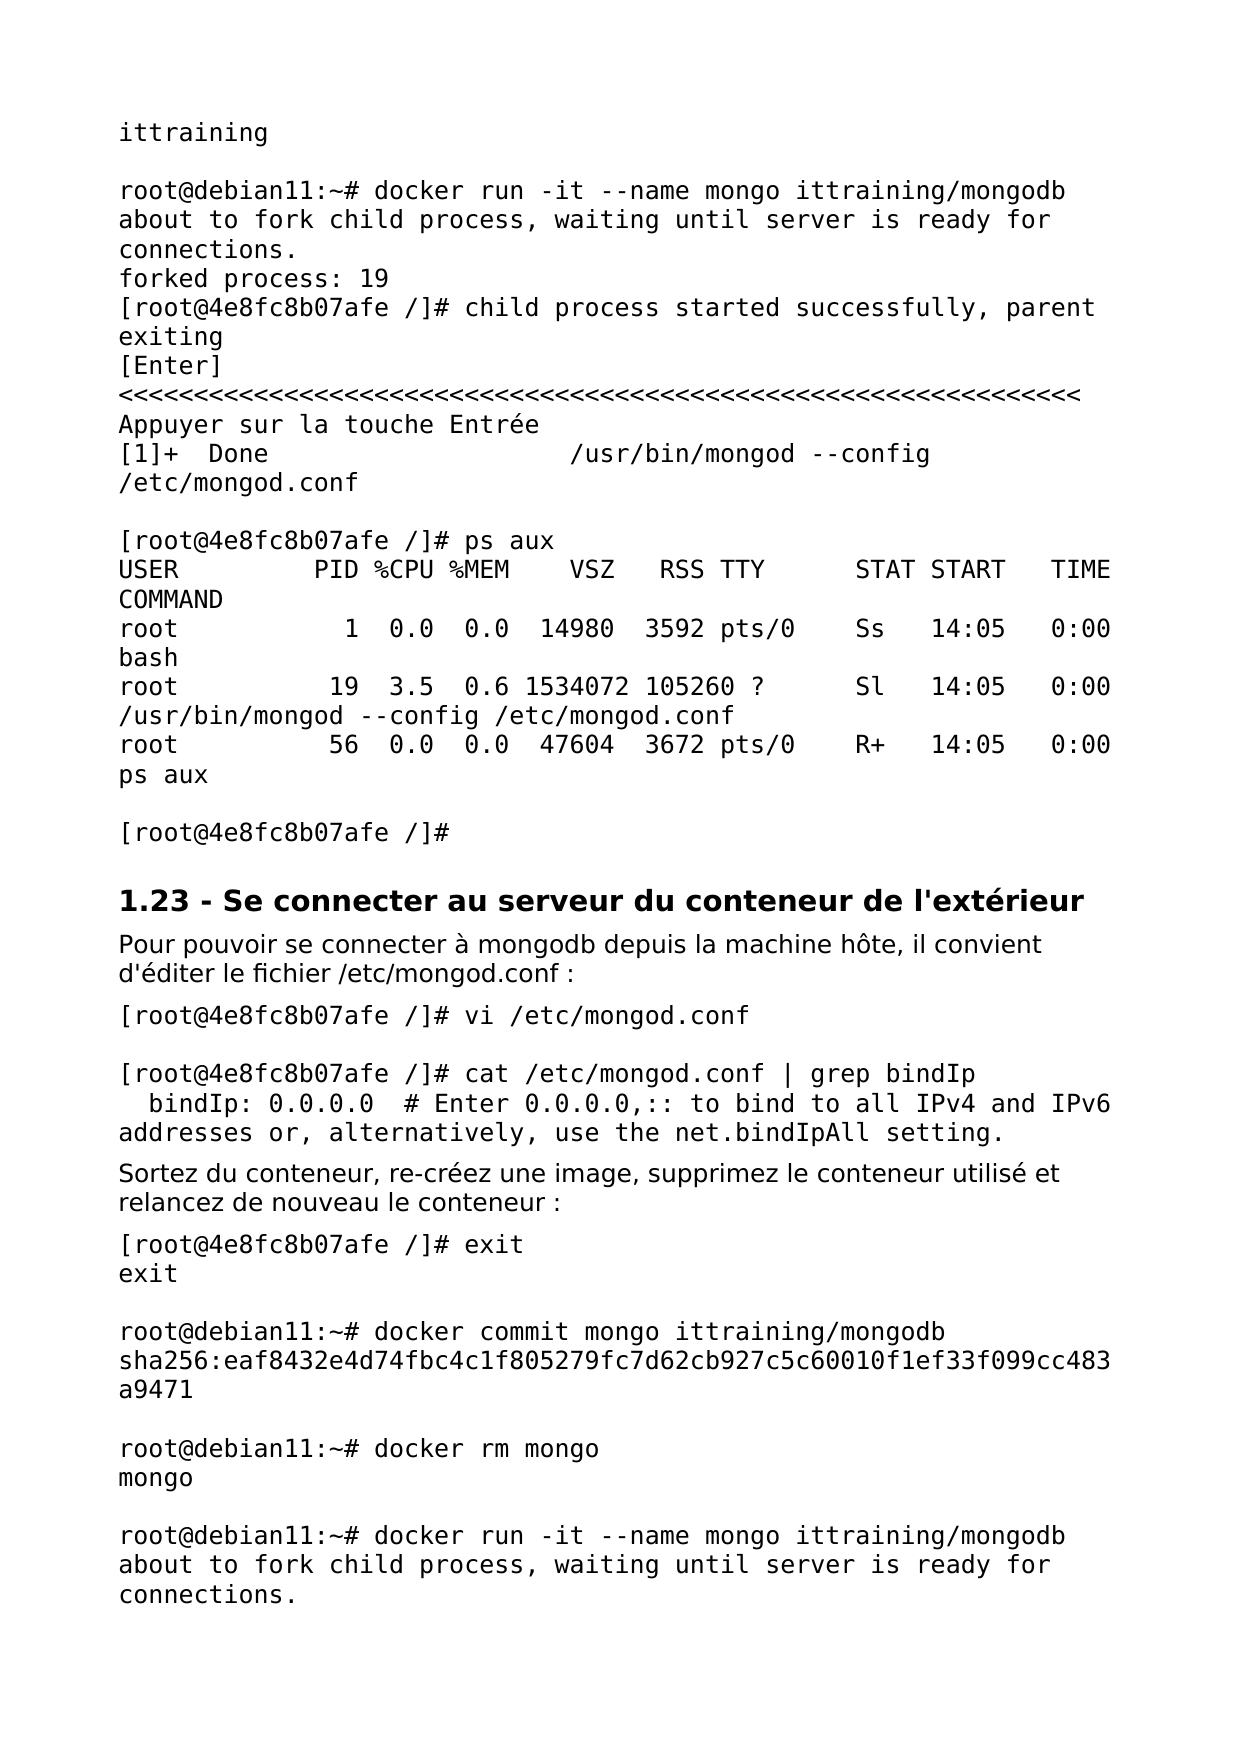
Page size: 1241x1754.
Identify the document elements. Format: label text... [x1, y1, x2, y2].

text Pour pouvoir se connecter à mongodb depuis la machine hôte, il convient d'éditer le fichier /etc/mongod.conf : [118, 931, 1122, 989]
text ittraining root@debian11:~# docker run -it --name mongo ittraining/mongodb about to fork child process, waiting until server is ready for connections. forked process: 19 [root@4e8fc8b07afe /]# child process started successfully, parent exiting [Enter] <<<<<<<<<<<<<<<<<<<<<<<<<<<<<<<<<<<<<<<<<<<<<<<<<<<<<<<<<<<<<<<< Appuyer sur la touche Entrée [1]+ Done /usr/bin/mongod --config /etc/mongod.conf [root@4e8fc8b07afe /]# ps aux USER PID %CPU %MEM VSZ RSS TTY STAT START TIME COMMAND root 1 0.0 0.0 14980 3592 pts/0 Ss 14:05 0:00 bash root 19 3.5 0.6 1534072 105260 ? Sl 14:05 0:00 /usr/bin/mongod --config /etc/mongod.conf root 56 0.0 0.0 47604 3672 pts/0 R+ 14:05 0:00 ps aux [root@4e8fc8b07afe /]# [118, 118, 1122, 847]
text [root@4e8fc8b07afe /]# exit exit root@debian11:~# docker commit mongo ittraining/mongodb sha256:eaf8432e4d74fbc4c1f805279fc7d62cb927c5c60010f1ef33f099cc483a9471 root@debian11:~# docker rm mongo mongo root@debian11:~# docker run -it --name mongo ittraining/mongodb about to fork child process, waiting until server is ready for connections. [118, 1230, 1122, 1609]
text [root@4e8fc8b07afe /]# vi /etc/mongod.conf [root@4e8fc8b07afe /]# cat /etc/mongod.conf | grep bindIp bindIp: 0.0.0.0 # Enter 0.0.0.0,:: to bind to all IPv4 and IPv6 addresses or, alternatively, use the net.bindIpAll setting. [118, 1001, 1122, 1147]
text Sortez du conteneur, re-créez une image, supprimez le conteneur utilisé et relancez de nouveau le conteneur : [118, 1159, 1122, 1217]
subtitle 1.23 - Se connecter au serveur du conteneur de l'extérieur [118, 884, 1122, 918]
